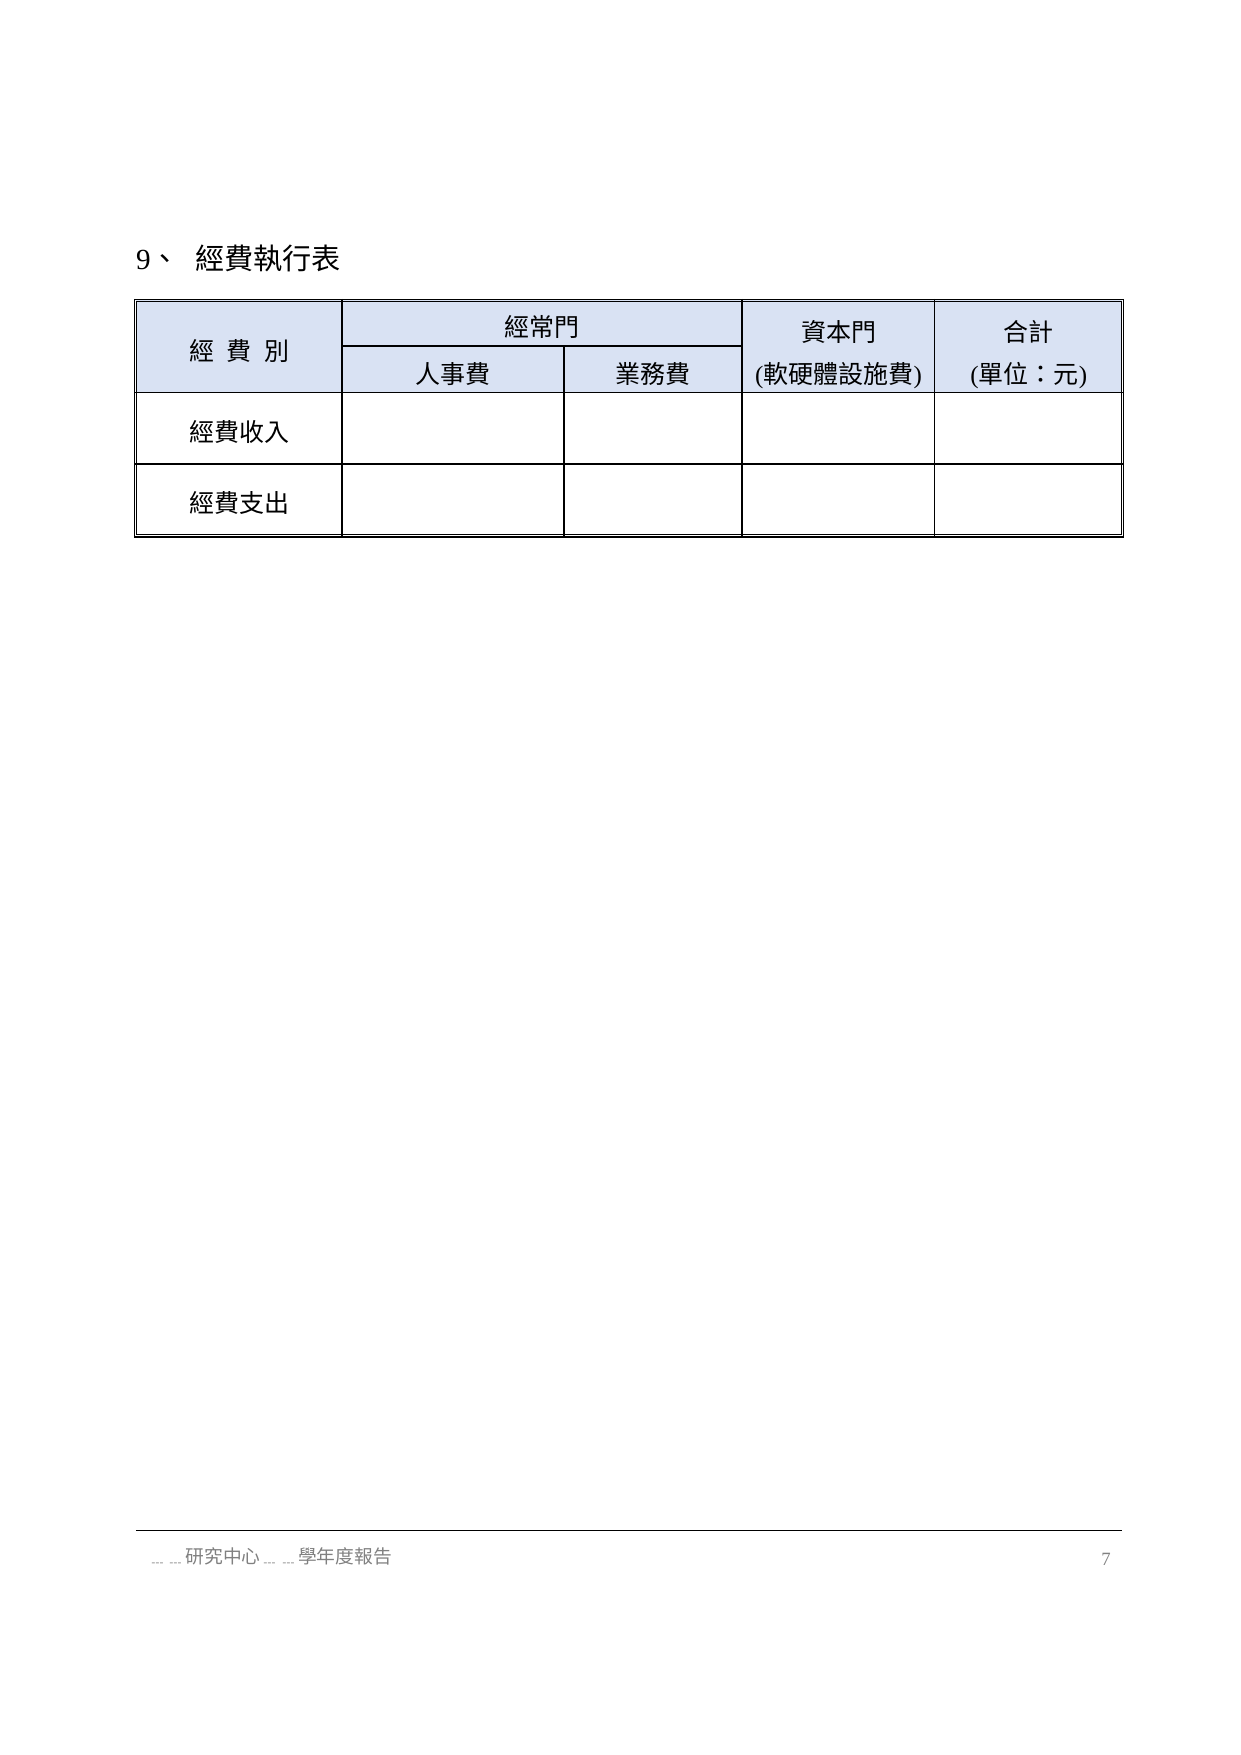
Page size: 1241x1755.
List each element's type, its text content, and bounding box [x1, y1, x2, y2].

table_cell [743, 465, 934, 534]
table_cell [935, 465, 1121, 534]
table_cell [343, 465, 563, 534]
table_cell [743, 393, 934, 463]
table_cell 業務費 [565, 347, 741, 392]
table_cell 人事費 [343, 347, 563, 392]
table_cell [343, 393, 563, 463]
table_cell [565, 393, 741, 463]
table_header 經常門 [343, 302, 741, 345]
table_cell [565, 465, 741, 534]
table_cell 經費收入 [137, 393, 341, 463]
subtitle 經費執行表 [341, 235, 1122, 278]
table_cell 經費支出 [137, 465, 341, 534]
table_header 資本門 (軟硬體設施費) [743, 302, 934, 392]
table_header 經 費 別 [137, 302, 341, 392]
table_header 合計 (單位：元) [935, 302, 1121, 392]
table_cell [935, 393, 1121, 463]
